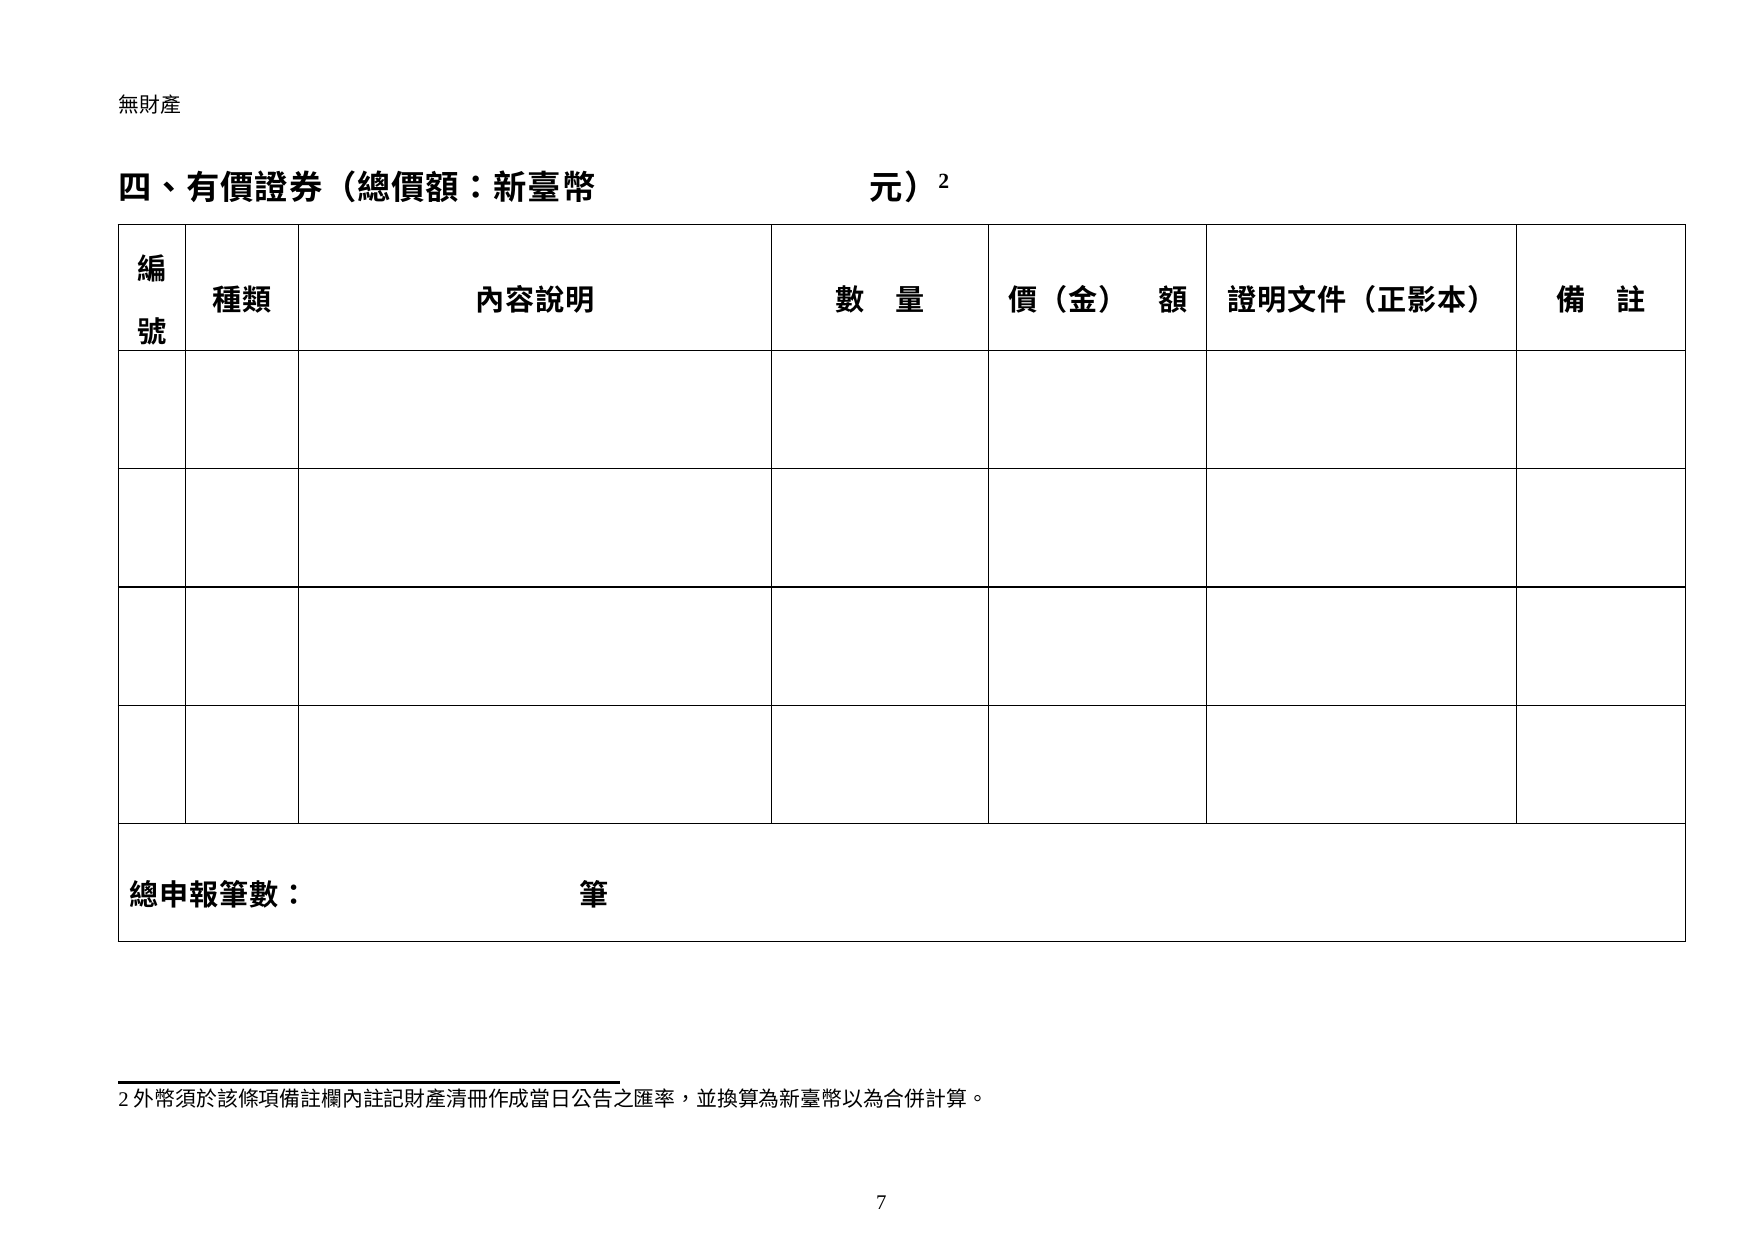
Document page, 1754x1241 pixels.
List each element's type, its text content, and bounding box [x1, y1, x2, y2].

table_cell [299, 469, 771, 586]
table_cell [1207, 351, 1516, 468]
table_cell [1517, 706, 1685, 823]
table_cell [299, 706, 771, 823]
table_cell [772, 706, 988, 823]
table_cell [1207, 469, 1516, 586]
table_cell [772, 469, 988, 586]
table_header 編號 [119, 225, 185, 350]
table_header 價（金） 額 [989, 225, 1206, 350]
text 外幣須於該條項備註欄內註記財產清冊作成當日公告之匯率，並換算為新臺幣以為合併計算。 [118, 1083, 1636, 1113]
table_cell [772, 351, 988, 468]
table_cell [772, 588, 988, 704]
table_cell [1517, 351, 1685, 468]
table_cell [1517, 588, 1685, 704]
table_cell [989, 588, 1206, 704]
table_cell [119, 588, 185, 704]
table_cell [186, 351, 298, 468]
table_cell [119, 706, 185, 823]
table_header 備 註 [1517, 225, 1685, 350]
text 四、有價證券（總價額：新臺幣 元） [118, 143, 1636, 205]
table_cell [186, 588, 298, 704]
table_cell [299, 588, 771, 704]
table_cell [119, 469, 185, 586]
table_header 數 量 [772, 225, 988, 350]
table_cell [1207, 706, 1516, 823]
table_header 證明文件（正影本） [1207, 225, 1516, 350]
table_cell [1207, 588, 1516, 704]
table_cell [299, 351, 771, 468]
table_cell [119, 351, 185, 468]
table_cell [989, 469, 1206, 586]
table_cell 總申報筆數： 筆 [119, 824, 1685, 941]
table_header 種類 [186, 225, 298, 350]
table_cell [1517, 469, 1685, 586]
table_cell [989, 351, 1206, 468]
table_cell [989, 706, 1206, 823]
table_header 內容說明 [299, 225, 771, 350]
table_cell [186, 706, 298, 823]
table_cell [186, 469, 298, 586]
